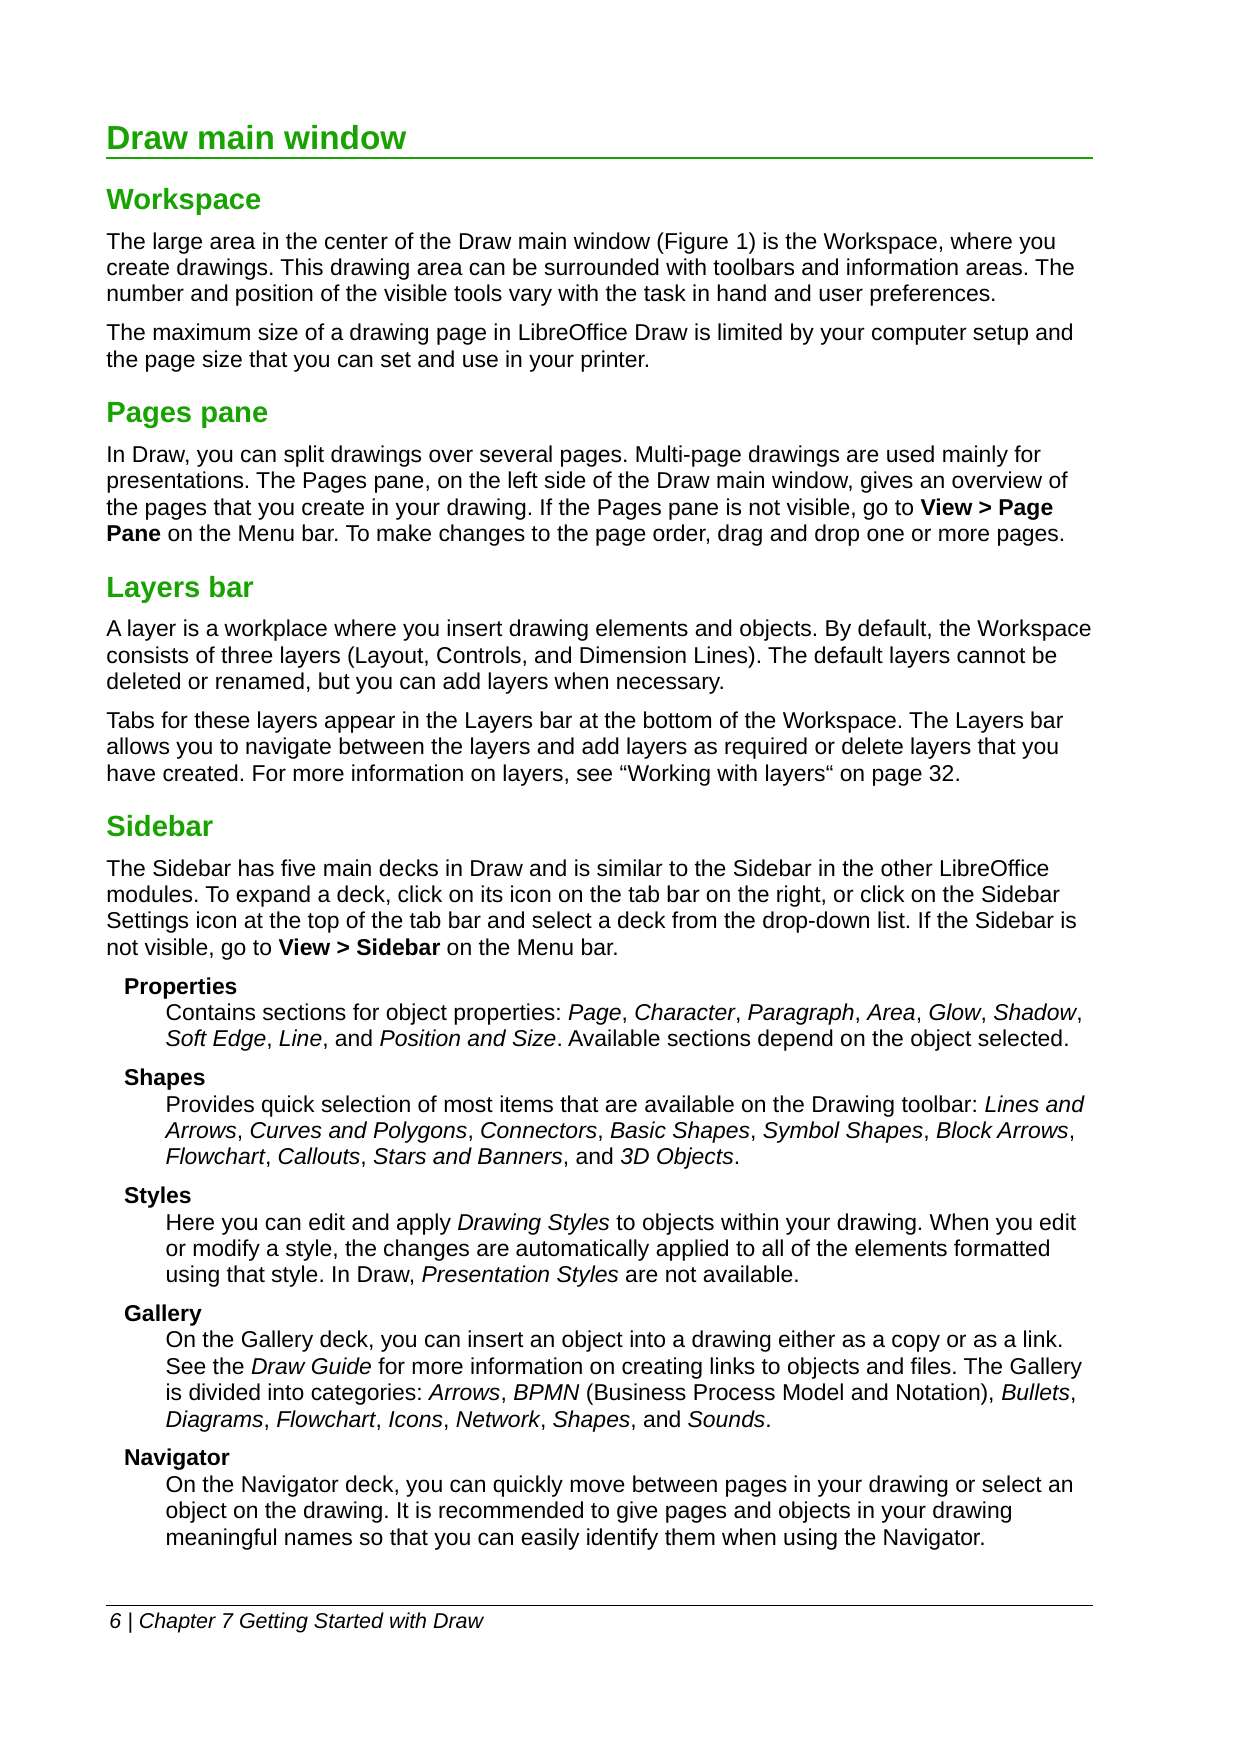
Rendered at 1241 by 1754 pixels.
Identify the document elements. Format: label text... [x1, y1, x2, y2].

subtitle Sidebar [106, 809, 1093, 843]
text Gallery [124, 1300, 1093, 1326]
text A layer is a workplace where you insert drawing elements and objects. By default, the Workspace consists of three layers (Layout, Controls, and Dimension Lines). The default layers cannot be deleted or renamed, but you can add layers when necessary. [106, 615, 1093, 694]
text The maximum size of a drawing page in LibreOffice Draw is limited by your computer setup and the page size that you can set and use in your printer. [106, 319, 1093, 372]
subtitle Layers bar [106, 570, 1093, 603]
text Shapes [124, 1064, 1093, 1091]
subtitle Draw main window [106, 118, 1093, 157]
text On the Navigator deck, you can quickly move between pages in your drawing or select an object on the drawing. It is recommended to give pages and objects in your drawing meaningful names so that you can easily identify them when using the Navigator. [165, 1471, 1093, 1550]
subtitle Workspace [106, 182, 1093, 216]
text In Draw, you can split drawings over several pages. Multi-page drawings are used mainly for presentations. The Pages pane, on the left side of the Draw main window, gives an overview of the pages that you create in your drawing. If the Pages pane is not visible, go to View > Page Pane on the Menu bar. To make changes to the page order, drag and drop one or more pages. [106, 441, 1093, 546]
text Tabs for these layers appear in the Layers bar at the bottom of the Workspace. The Layers bar allows you to navigate between the layers and add layers as required or delete layers that you have created. For more information on layers, see “Working with layers“ on page 32. [106, 707, 1093, 786]
text On the Gallery deck, you can insert an object into a drawing either as a copy or as a link. See the Draw Guide for more information on creating links to objects and files. The Gallery is divided into categories: Arrows, BPMN (Business Process Model and Notation), Bullets, Diagrams, Flowchart, Icons, Network, Shapes, and Sounds. [165, 1326, 1093, 1432]
text Contains sections for object properties: Page, Character, Paragraph, Area, Glow, Shadow, Soft Edge, Line, and Position and Size. Available sections depend on the object selected. [165, 999, 1093, 1052]
text Provides quick selection of most items that are available on the Drawing toolbar: Lines and Arrows, Curves and Polygons, Connectors, Basic Shapes, Symbol Shapes, Block Arrows, Flowchart, Callouts, Stars and Banners, and 3D Objects. [165, 1091, 1093, 1170]
text The large area in the center of the Draw main window (Figure 1) is the Workspace, where you create drawings. This drawing area can be surrounded with toolbars and information areas. The number and position of the visible tools vary with the task in hand and user preferences. [106, 228, 1093, 307]
text The Sidebar has five main decks in Draw and is similar to the Sidebar in the other LibreOffice modules. To expand a deck, click on its icon on the tab bar on the right, or click on the Sidebar Settings icon at the top of the tab bar and select a deck from the drop-down list. If the Sidebar is not visible, go to View > Sidebar on the Menu bar. [106, 855, 1093, 960]
text Styles [124, 1182, 1093, 1208]
text Properties [124, 973, 1093, 999]
subtitle Pages pane [106, 396, 1093, 429]
text Navigator [124, 1444, 1093, 1471]
text Here you can edit and apply Drawing Styles to objects within your drawing. When you edit or modify a style, the changes are automatically applied to all of the elements formatted using that style. In Draw, Presentation Styles are not available. [165, 1208, 1093, 1288]
